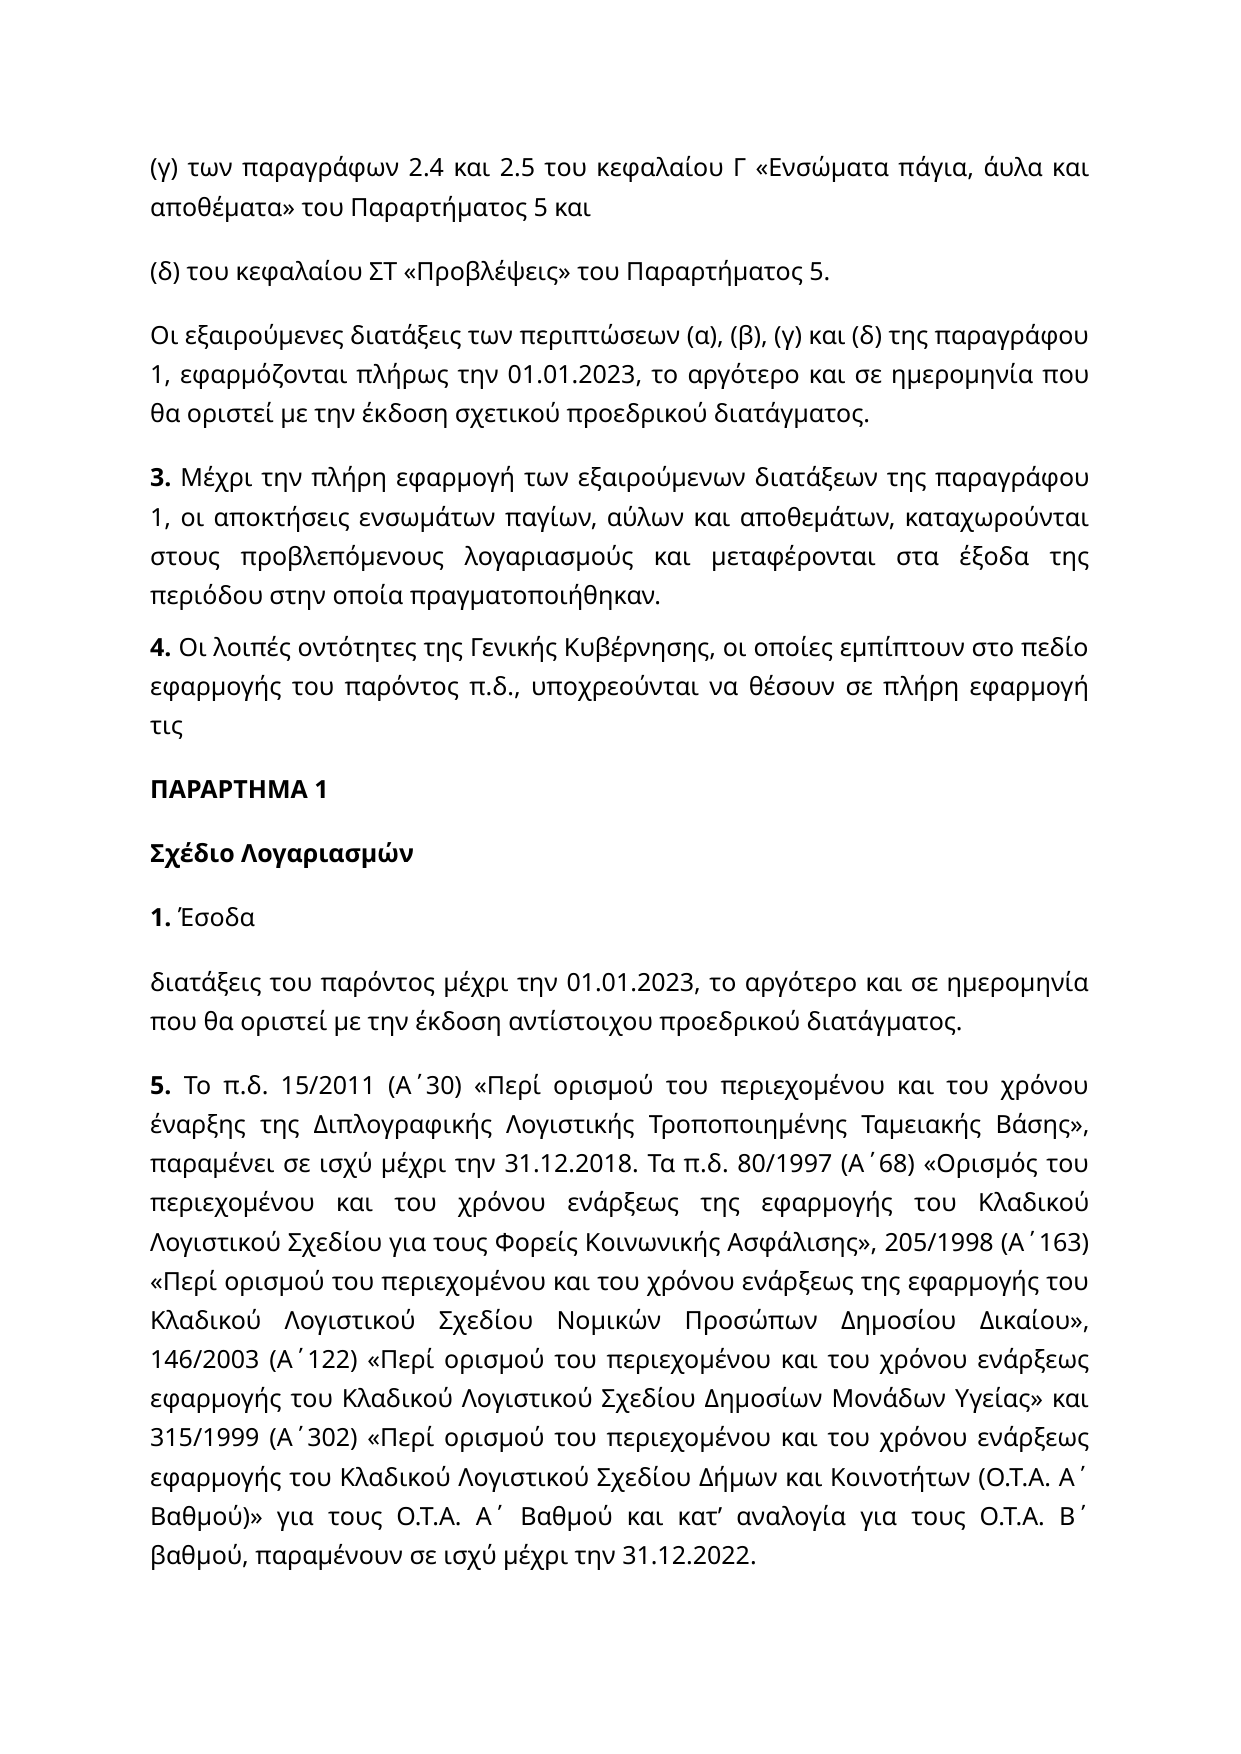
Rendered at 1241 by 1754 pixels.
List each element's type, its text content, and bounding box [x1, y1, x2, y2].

text 1. Έσοδα [150, 900, 1090, 934]
text Οι εξαιρούμενες διατάξεις των περιπτώσεων (α), (β), (γ) και (δ) της παραγράφου 1, εφαρμόζονται πλήρως την 01.01.2023, το αργότερο και σε ημερομηνία που θα οριστεί με την έκδοση σχετικού προεδρικού διατάγματος. [150, 317, 1090, 430]
text 3. Μέχρι την πλήρη εφαρμογή των εξαιρούμενων διατάξεων της παραγράφου 1, οι αποκτήσεις ενσωμάτων παγίων, αύλων και αποθεμάτων, καταχωρούνται στους προβλεπόμενους λογαριασμούς και μεταφέρονται στα έξοδα της περιόδου στην οποία πραγματοποιήθηκαν. [150, 460, 1090, 612]
text Σχέδιο Λογαριασμών [150, 836, 1090, 870]
text διατάξεις του παρόντος μέχρι την 01.01.2023, το αργότερο και σε ημερομηνία που θα οριστεί με την έκδοση αντίστοιχου προεδρικού διατάγματος. [150, 964, 1090, 1037]
text (γ) των παραγράφων 2.4 και 2.5 του κεφαλαίου Γ «Ενσώματα πάγια, άυλα και αποθέματα» του Παραρτήματος 5 και [150, 150, 1090, 223]
text (δ) του κεφαλαίου ΣΤ «Προβλέψεις» του Παραρτήματος 5. [150, 253, 1090, 287]
text ΠΑΡΑΡΤΗΜΑ 1 [150, 772, 1090, 806]
text 4. Οι λοιπές οντότητες της Γενικής Κυβέρνησης, οι οποίες εμπίπτουν στο πεδίο εφαρμογής του παρόντος π.δ., υποχρεούνται να θέσουν σε πλήρη εφαρμογή τις [150, 629, 1090, 742]
text 5. Το π.δ. 15/2011 (Α΄30) «Περί ορισμού του περιεχομένου και του χρόνου έναρξης της Διπλογραφικής Λογιστικής Τροποποιημένης Ταμειακής Βάσης», παραμένει σε ισχύ μέχρι την 31.12.2018. Τα π.δ. 80/1997 (Α΄68) «Ορισμός του περιεχομένου και του χρόνου ενάρξεως της εφαρμογής του Κλαδικού Λογιστικού Σχεδίου για τους Φορείς Κοινωνικής Ασφάλισης», 205/1998 (Α΄163) «Περί ορισμού του περιεχομένου και του χρόνου ενάρξεως της εφαρμογής του Κλαδικού Λογιστικού Σχεδίου Νομικών Προσώπων Δημοσίου Δικαίου», 146/2003 (Α΄122) «Περί ορισμού του περιεχομένου και του χρόνου ενάρξεως εφαρμογής του Κλαδικού Λογιστικού Σχεδίου Δημοσίων Μονάδων Υγείας» και 315/1999 (Α΄302) «Περί ορισμού του περιεχομένου και του χρόνου ενάρξεως εφαρμογής του Κλαδικού Λογιστικού Σχεδίου Δήμων και Κοινοτήτων (Ο.Τ.Α. Α΄ Βαθμού)» για τους Ο.Τ.Α. Α΄ Βαθμού και κατ’ αναλογία για τους Ο.Τ.Α. Β΄ βαθμού, παραμένουν σε ισχύ μέχρι την 31.12.2022. [150, 1067, 1090, 1572]
